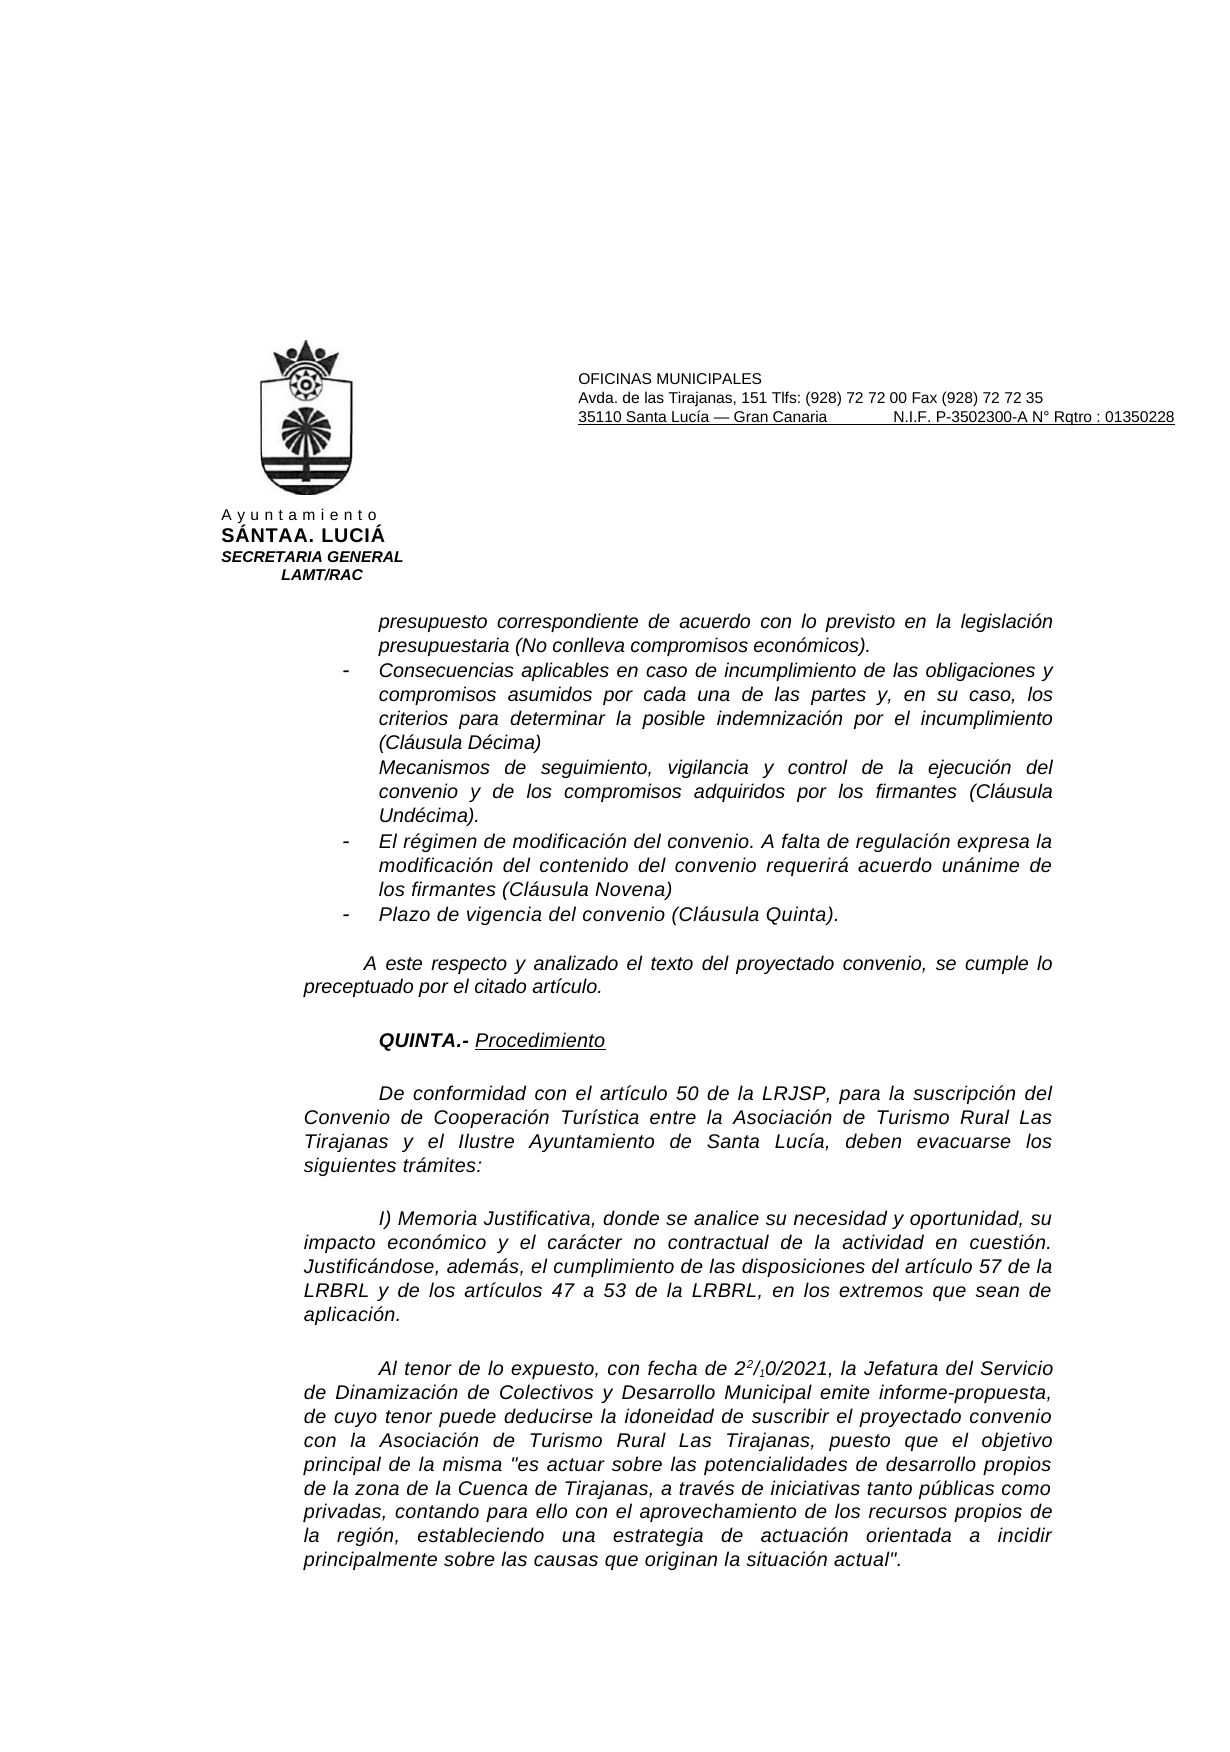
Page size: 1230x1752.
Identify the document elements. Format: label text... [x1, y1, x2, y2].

text SECRETARIA GENERAL LAMT/RAC [221, 547, 1084, 584]
list El régimen de modificación del convenio. A falta de regulación expresa la modificación del contenido del convenio requerirá acuerdo unánime de los firmantes (Cláusula Novena) [341, 829, 1054, 901]
table_header [184, 340, 260, 494]
list Consecuencias aplicables en caso de incumplimiento de las obligaciones y compromisos asumidos por cada una de las partes y, en su caso, los criterios para determinar la posible indemnización por el incumplimiento (Cláusula Décima) [341, 659, 1054, 754]
text De conformidad con el artículo 50 de la LRJSP, para la suscripción del Convenio de Cooperación Turística entre la Asociación de Turismo Rural Las Tirajanas y el Ilustre Ayuntamiento de Santa Lucía, deben evacuarse los siguientes trámites: [304, 1082, 1054, 1177]
text QUINTA.- Procedimiento [379, 1029, 1084, 1052]
text SÁNTAA. LUCIÁ [221, 524, 1084, 547]
text I) Memoria Justificativa, donde se analice su necesidad y oportunidad, su impacto económico y el carácter no contractual de la actividad en cuestión. Justificándose, además, el cumplimiento de las disposiciones del artículo 57 de la LRBRL y de los artículos 47 a 53 de la LRBRL, en los extremos que sean de aplicación. [304, 1207, 1054, 1326]
text Ayuntamiento [221, 506, 1084, 524]
picture [260, 340, 354, 495]
table_header OFICINAS MUNICIPALES Avda. de las Tirajanas, 151 Tlfs: (928) 72 72 00 Fax (928) 72 72 35 35110 Santa Lucía — Gran Canaria N.I.F. P-3502300-A N° Rqtro : 01350228 [354, 340, 1230, 494]
text Al tenor de lo expuesto, con fecha de 22/10/2021, la Jefatura del Servicio de Dinamización de Colectivos y Desarrollo Municipal emite informe-propuesta, de cuyo tenor puede deducirse la idoneidad de suscribir el proyectado convenio con la Asociación de Turismo Rural Las Tirajanas, puesto que el objetivo principal de la misma "es actuar sobre las potencialidades de desarrollo propios de la zona de la Cuenca de Tirajanas, a través de iniciativas tanto públicas como privadas, contando para ello con el aprovechamiento de los recursos propios de la región, estableciendo una estrategia de actuación orientada a incidir principalmente sobre las causas que originan la situación actual". [304, 1357, 1054, 1571]
list Plazo de vigencia del convenio (Cláusula Quinta). [341, 902, 1084, 926]
text presupuesto correspondiente de acuerdo con lo previsto en la legislación presupuestaria (No conlleva compromisos económicos). [379, 609, 1054, 657]
text Mecanismos de seguimiento, vigilancia y control de la ejecución del convenio y de los compromisos adquiridos por los firmantes (Cláusula Undécima). [379, 756, 1054, 827]
text A este respecto y analizado el texto del proyectado convenio, se cumple lo preceptuado por el citado artículo. [304, 951, 1054, 998]
